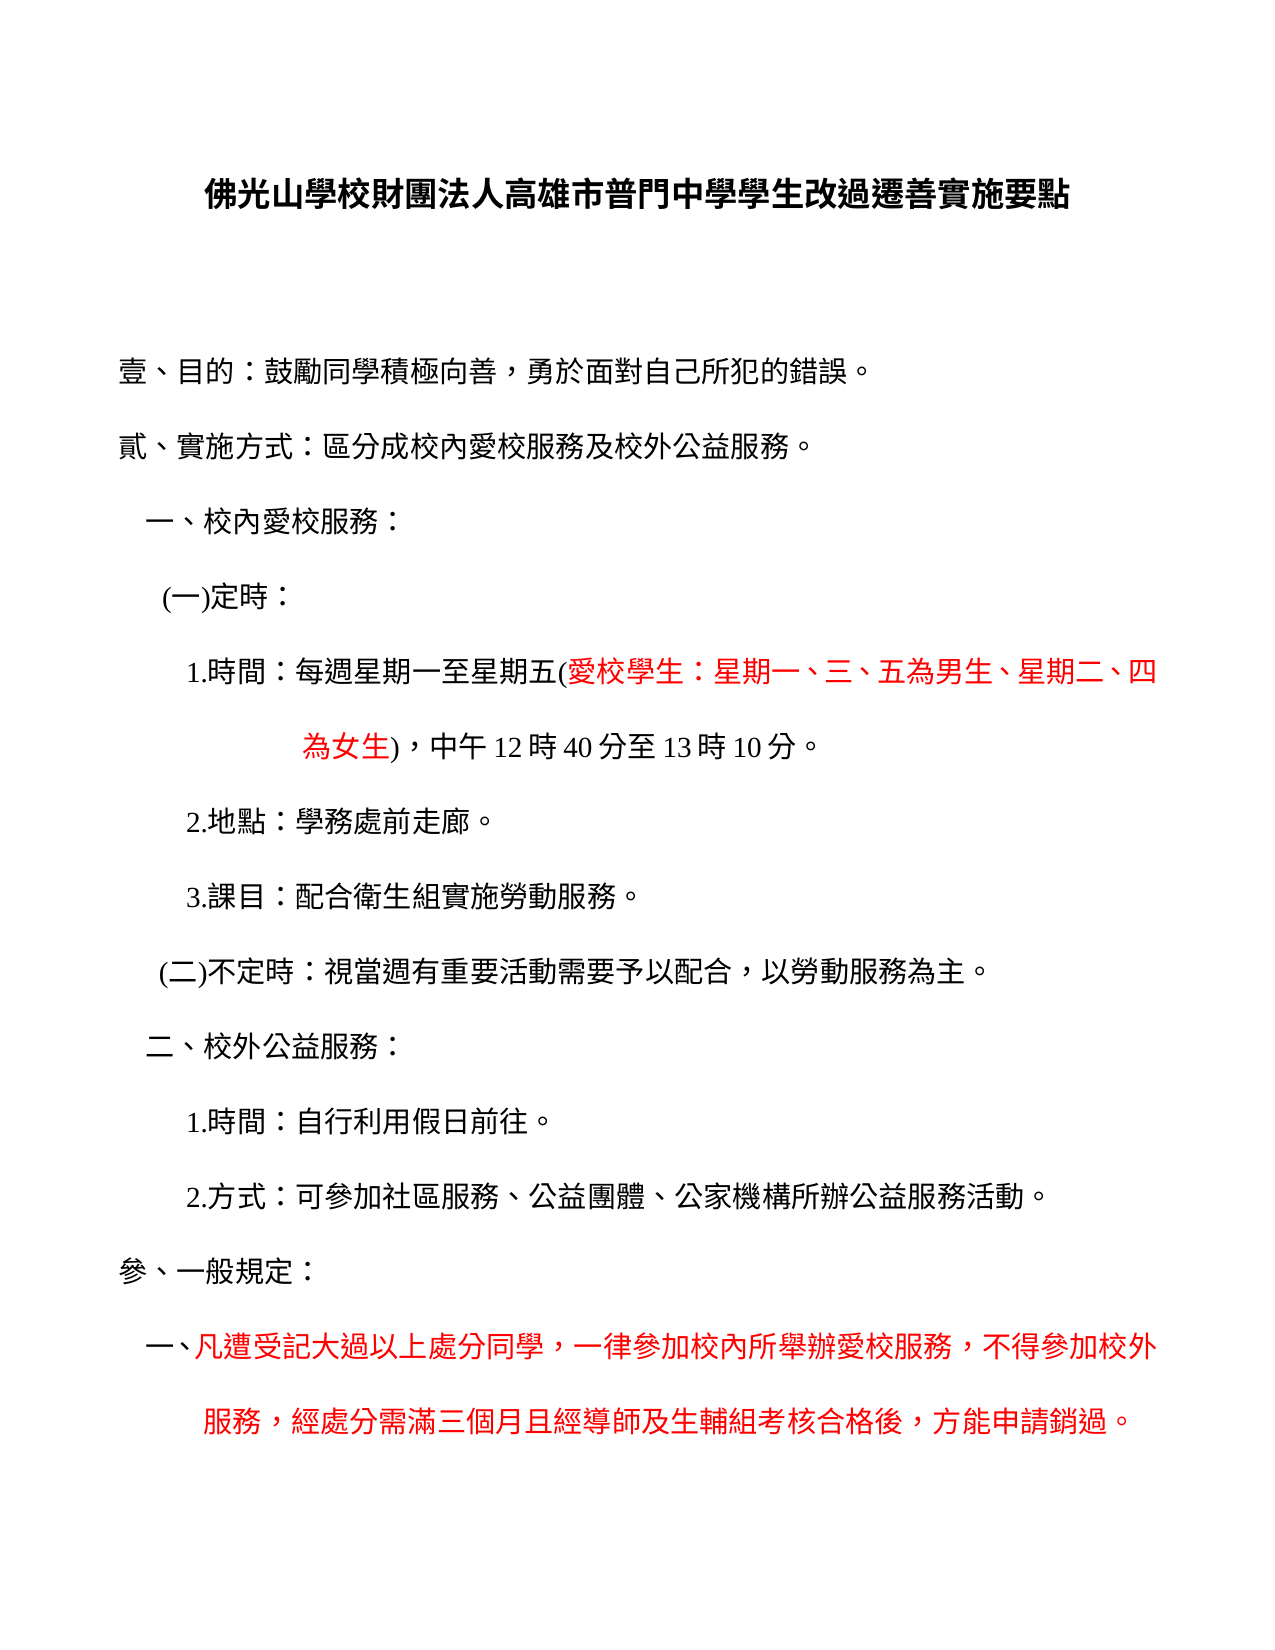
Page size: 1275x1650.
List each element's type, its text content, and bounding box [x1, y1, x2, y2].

text 二、校外公益服務： [145, 1007, 1157, 1082]
text 一、校內愛校服務： [145, 482, 1157, 557]
text (一)定時： [118, 557, 1157, 632]
text 1.時間：自行利用假日前往。 [186, 1082, 1157, 1157]
text 2.地點：學務處前走廊。 [186, 782, 1157, 857]
text 2.方式：可參加社區服務、公益團體、公家機構所辦公益服務活動。 [186, 1157, 1157, 1232]
text 3.課目：配合衛生組實施勞動服務。 [186, 857, 1157, 932]
text 貳、實施方式：區分成校內愛校服務及校外公益服務。 [118, 407, 1157, 482]
text 一、凡遭受記大過以上處分同學，一律參加校內所舉辦愛校服務，不得參加校外服務，經處分需滿三個月且經導師及生輔組考核合格後，方能申請銷過。 [145, 1307, 1157, 1457]
text 佛光山學校財團法人高雄市普門中學學生改過遷善實施要點 [118, 154, 1157, 229]
text 1.時間：每週星期一至星期五(愛校學生：星期一、三、五為男生、星期二、四為女生)，中午12時40分至13時10分。 [186, 632, 1157, 782]
text 參、一般規定： [118, 1232, 1157, 1307]
text (二)不定時：視當週有重要活動需要予以配合，以勞動服務為主。 [159, 932, 1157, 1007]
text 壹、目的：鼓勵同學積極向善，勇於面對自己所犯的錯誤。 [118, 332, 1157, 407]
